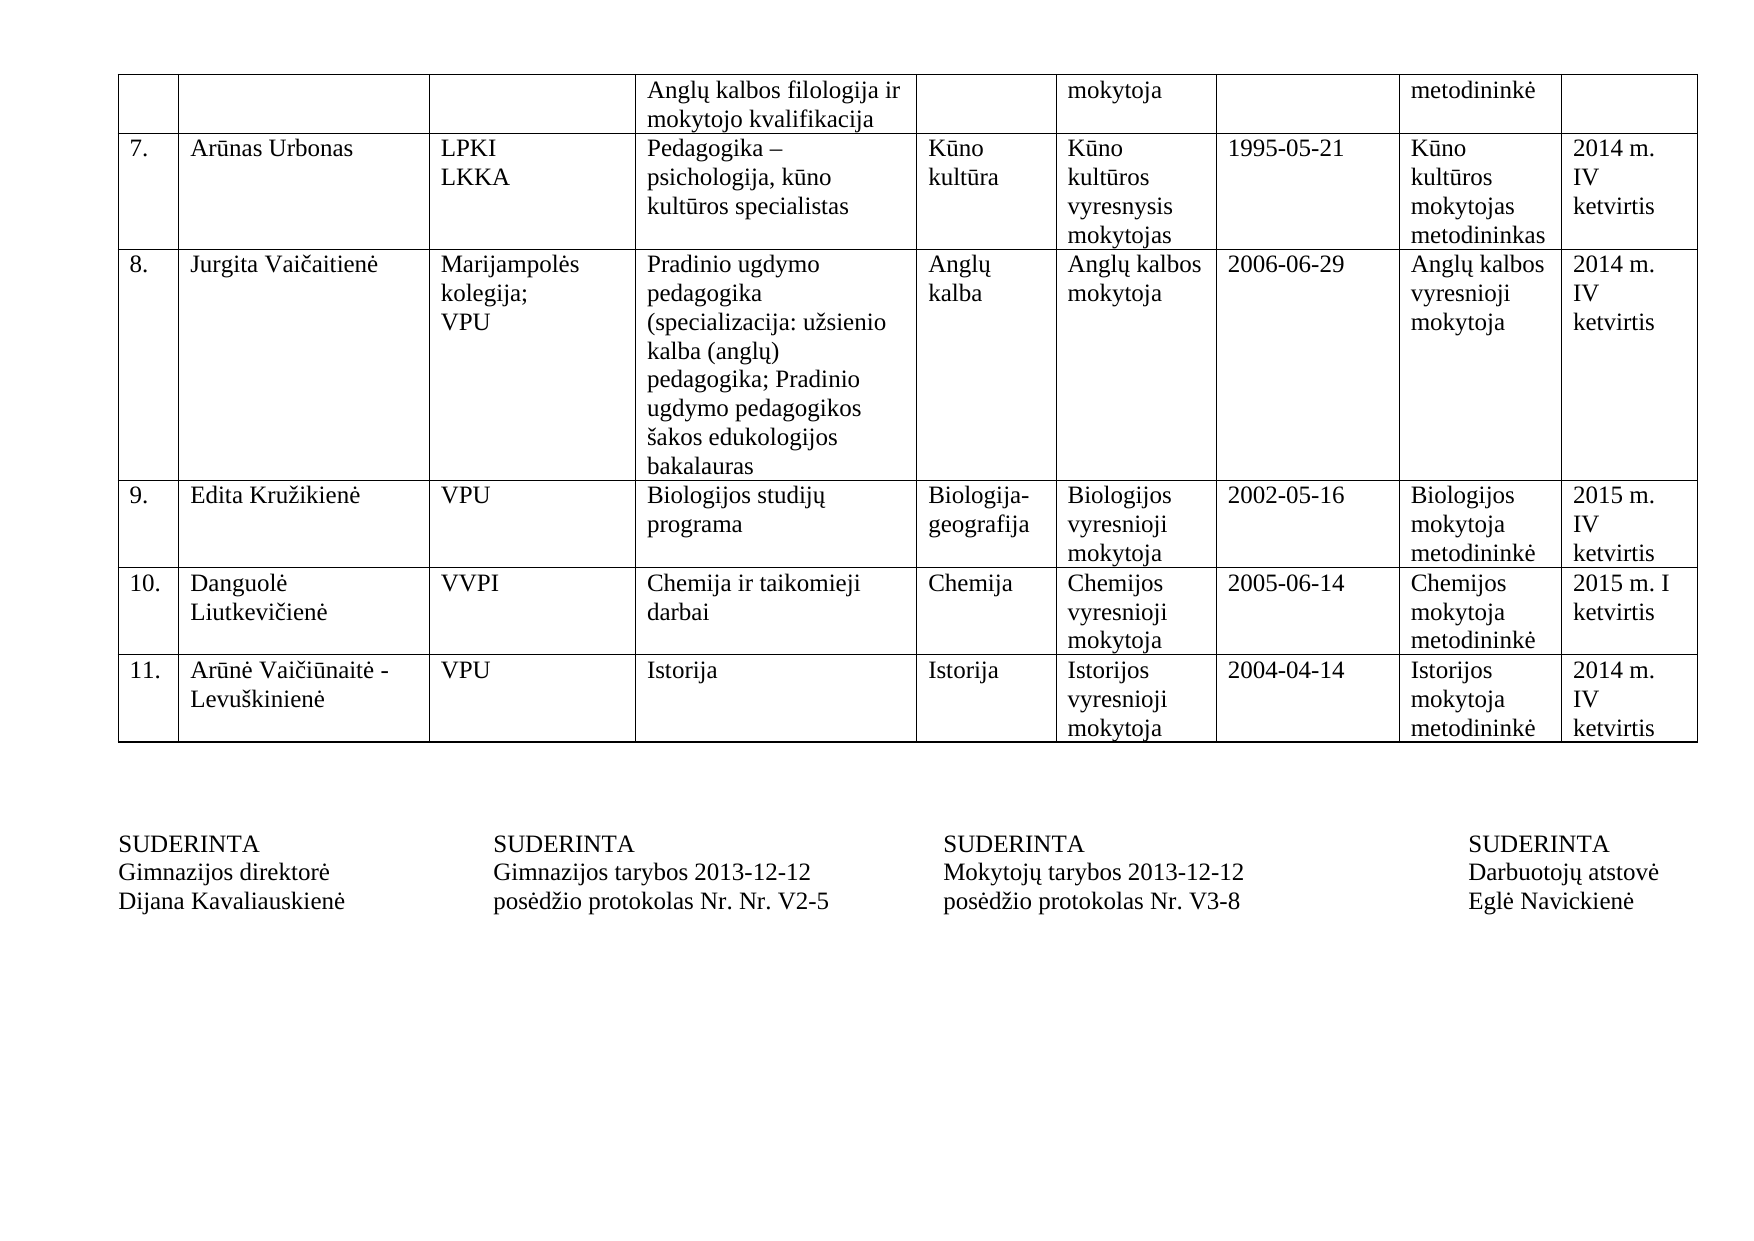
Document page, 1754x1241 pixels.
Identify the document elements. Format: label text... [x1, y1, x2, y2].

table_cell Anglų kalba [917, 250, 1056, 479]
table_cell Kūno kultūra [917, 134, 1056, 248]
table_cell 2014 m. IV ketvirtis [1562, 655, 1697, 741]
table_cell 11. [119, 655, 178, 741]
table_cell Biologijos studijų programa [636, 481, 916, 567]
table_cell 2015 m. IV ketvirtis [1562, 481, 1697, 567]
table_cell Biologija-geografija [917, 481, 1056, 567]
table_cell Chemija [917, 568, 1056, 654]
table_cell Chemijos mokytoja metodininkė [1400, 568, 1561, 654]
table_cell 2004-04-14 [1217, 655, 1399, 741]
table_cell [430, 75, 635, 132]
table_cell Pedagogika – psichologija, kūno kultūros specialistas [636, 134, 916, 248]
table_cell Anglų kalbos filologija ir mokytojo kvalifikacija [636, 75, 916, 132]
table_cell 9. [119, 481, 178, 567]
table_cell Anglų kalbos vyresnioji mokytoja [1400, 250, 1561, 479]
table_cell 2005-06-14 [1217, 568, 1399, 654]
table_cell VVPI [430, 568, 635, 654]
table_cell 1995-05-21 [1217, 134, 1399, 248]
table_cell 10. [119, 568, 178, 654]
table_cell Pradinio ugdymo pedagogika (specializacija: užsienio kalba (anglų) pedagogika; Pradinio ugdymo pedagogikos šakos edukologijos bakalauras [636, 250, 916, 479]
table_cell [179, 75, 429, 132]
table_cell Biologijos vyresnioji mokytoja [1057, 481, 1216, 567]
table_cell [1217, 75, 1399, 132]
table_cell VPU [430, 655, 635, 741]
table_cell 2014 m. IV ketvirtis [1562, 134, 1697, 248]
text Dijana Kavaliauskienė posėdžio protokolas Nr. Nr. V2-5 posėdžio protokolas Nr. V3-8 Eglė Navickienė [118, 886, 1695, 915]
table_cell Istorijos mokytoja metodininkė [1400, 655, 1561, 741]
table_cell metodininkė [1400, 75, 1561, 132]
table_cell Marijampolės kolegija; VPU [430, 250, 635, 479]
text SUDERINTA SUDERINTA SUDERINTA SUDERINTA [118, 829, 1695, 857]
table_cell mokytoja [1057, 75, 1216, 132]
table_cell Istorija [917, 655, 1056, 741]
table_cell 2002-05-16 [1217, 481, 1399, 567]
table_cell Kūno kultūros mokytojas metodininkas [1400, 134, 1561, 248]
table_cell 8. [119, 250, 178, 479]
table_cell Jurgita Vaičaitienė [179, 250, 429, 479]
table_cell [1562, 75, 1697, 132]
table_cell [119, 75, 178, 132]
table_cell Biologijos mokytoja metodininkė [1400, 481, 1561, 567]
table_cell 2014 m. IV ketvirtis [1562, 250, 1697, 479]
table_cell Anglų kalbos mokytoja [1057, 250, 1216, 479]
table_cell LPKI LKKA [430, 134, 635, 248]
table_cell 2015 m. I ketvirtis [1562, 568, 1697, 654]
table_cell [917, 75, 1056, 132]
table_cell Chemija ir taikomieji darbai [636, 568, 916, 654]
table_cell Danguolė Liutkevičienė [179, 568, 429, 654]
table_cell Arūnas Urbonas [179, 134, 429, 248]
table_cell Istorija [636, 655, 916, 741]
table_cell VPU [430, 481, 635, 567]
table_cell Edita Kružikienė [179, 481, 429, 567]
table_cell Kūno kultūros vyresnysis mokytojas [1057, 134, 1216, 248]
table_cell 2006-06-29 [1217, 250, 1399, 479]
table_cell Chemijos vyresnioji mokytoja [1057, 568, 1216, 654]
table_cell Arūnė Vaičiūnaitė - Levuškinienė [179, 655, 429, 741]
table_cell 7. [119, 134, 178, 248]
table_cell Istorijos vyresnioji mokytoja [1057, 655, 1216, 741]
text Gimnazijos direktorė Gimnazijos tarybos 2013-12-12 Mokytojų tarybos 2013-12-12 Darbuotojų atstovė [118, 857, 1695, 886]
